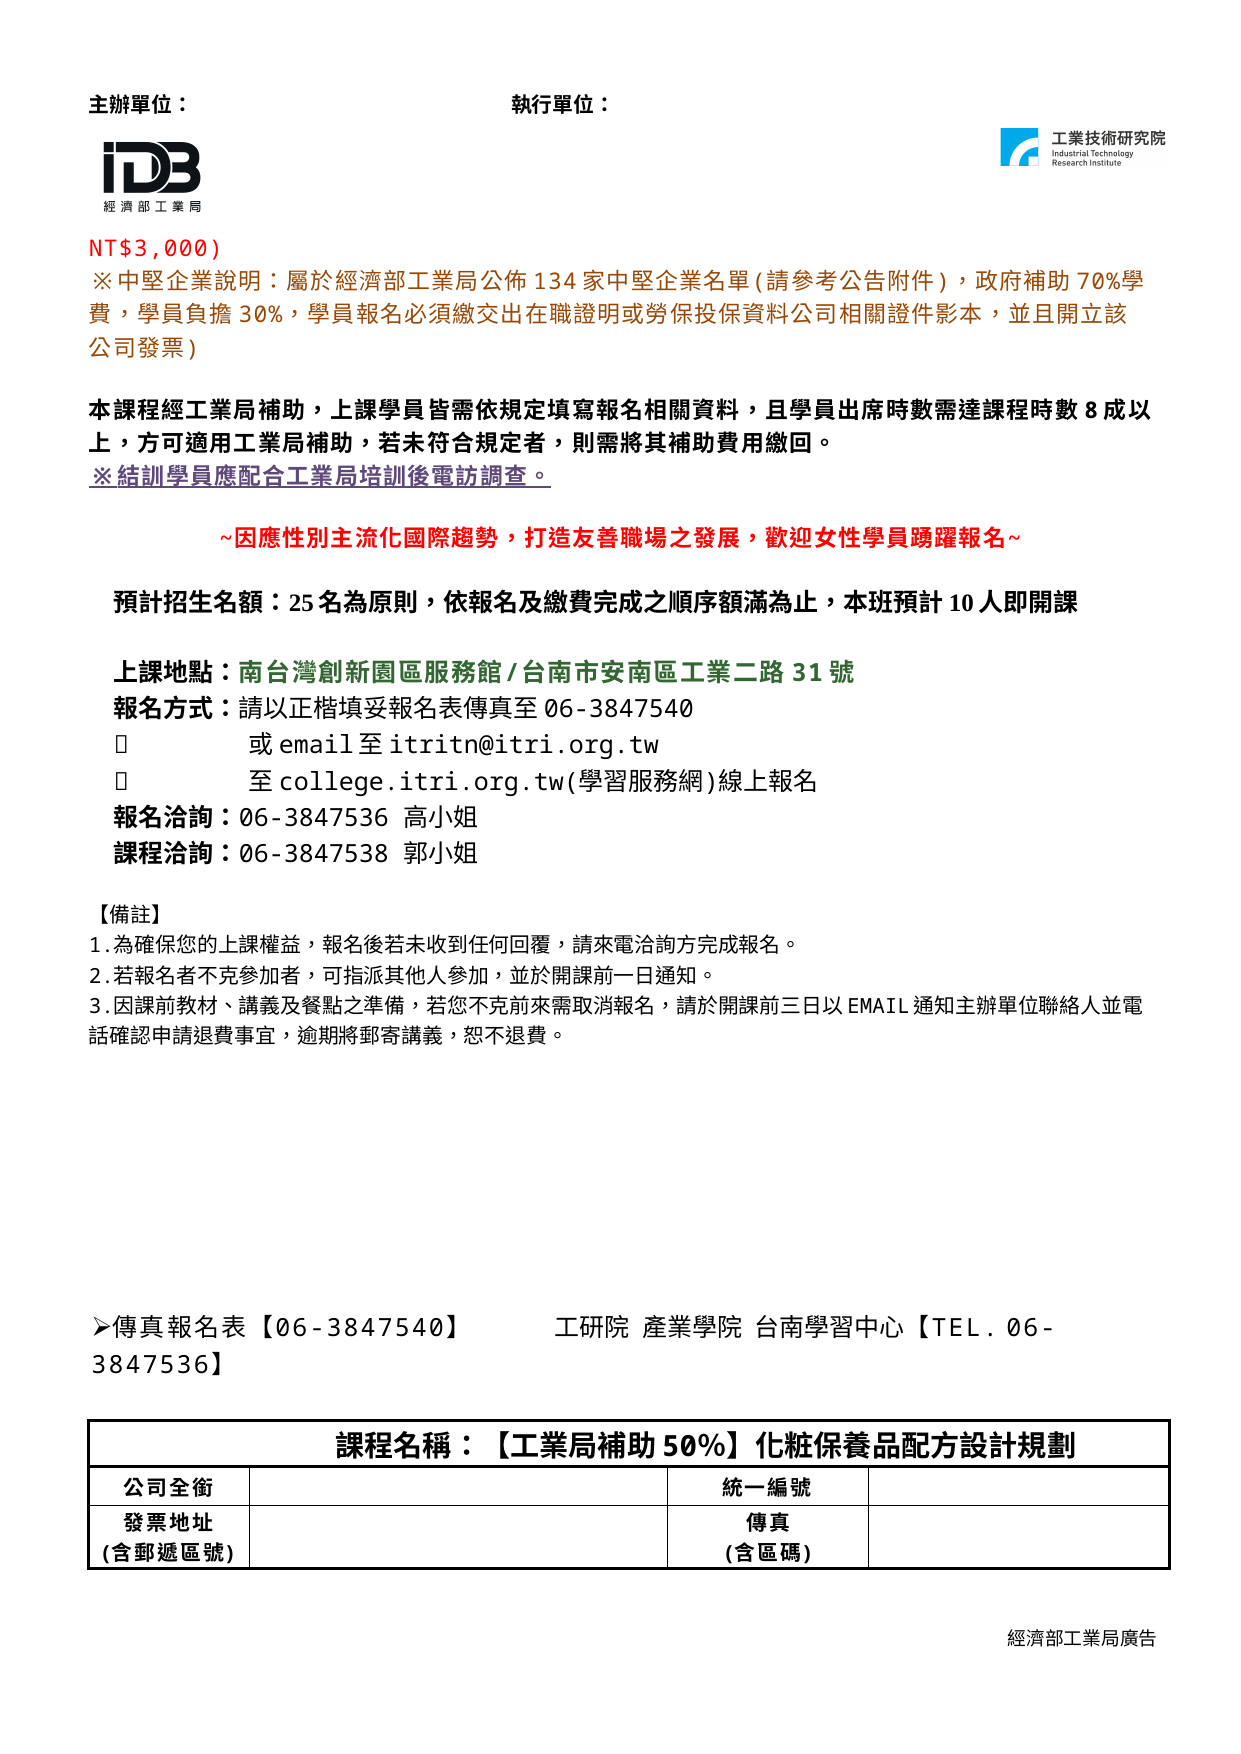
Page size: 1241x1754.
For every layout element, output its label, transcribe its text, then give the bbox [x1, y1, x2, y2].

table_header 課程名稱：【工業局補助50％】化粧保養品配方設計規劃 [90, 1422, 1168, 1464]
table_cell 公司全銜 [90, 1468, 249, 1505]
text 本課程經工業局補助，上課學員皆需依規定填寫報名相關資料，且學員出席時數需達課程時數8成以上，方可適用工業局補助，若未符合規定者，則需將其補助費用繳回。 [89, 391, 1152, 458]
text NT$3,000) [89, 231, 1152, 263]
text 報名方式：請以正楷填妥報名表傳真至06-3847540 [89, 689, 1152, 725]
text  至college.itri.org.tw(學習服務網)線上報名 [89, 761, 1152, 797]
text ※中堅企業說明：屬於經濟部工業局公佈134家中堅企業名單(請參考公告附件)，政府補助70%學費，學員負擔30%，學員報名必須繳交出在職證明或勞保投保資料公司相關證件影本，並且開立該公司發票) [89, 263, 1152, 363]
table_cell [869, 1468, 1168, 1505]
table_cell [869, 1506, 1168, 1567]
text [5, 1310, 86, 1389]
text 上課地點：南台灣創新園區服務館/台南市安南區工業二路31號 [89, 652, 1148, 689]
table_cell 發票地址 (含郵遞區號) [90, 1506, 249, 1567]
text 傳真報名表【06-3847540】 工研院 產業學院 台南學習中心【TEL. 06-3847536】 [91, 1306, 1189, 1381]
table_cell [250, 1468, 667, 1505]
text 預計招生名額：25名為原則，依報名及繳費完成之順序額滿為止，本班預計10人即開課 [89, 582, 1152, 618]
text 2.若報名者不克參加者，可指派其他人參加，並於開課前一日通知。 [89, 959, 1152, 989]
text ~因應性別主流化國際趨勢，打造友善職場之發展，歡迎女性學員踴躍報名~ [89, 520, 1152, 553]
text 3.因課前教材、講義及餐點之準備，若您不克前來需取消報名，請於開課前三日以EMAIL通知主辦單位聯絡人並電話確認申請退費事宜，逾期將郵寄講義，恕不退費。 [89, 989, 1152, 1050]
table_cell [250, 1506, 667, 1567]
text ※結訓學員應配合工業局培訓後電訪調查。 [89, 458, 1152, 491]
text 報名洽詢：06-3847536 高小姐 [89, 797, 1152, 834]
text  或email至itritn@itri.org.tw [89, 725, 1152, 761]
text 課程洽詢：06-3847538 郭小姐 [89, 834, 1152, 870]
text 【備註】 [89, 898, 1152, 929]
table_cell 統一編號 [668, 1468, 868, 1505]
text 1.為確保您的上課權益，報名後若未收到任何回覆，請來電洽詢方完成報名。 [89, 929, 1152, 959]
table_cell 傳真 (含區碼) [668, 1506, 868, 1567]
